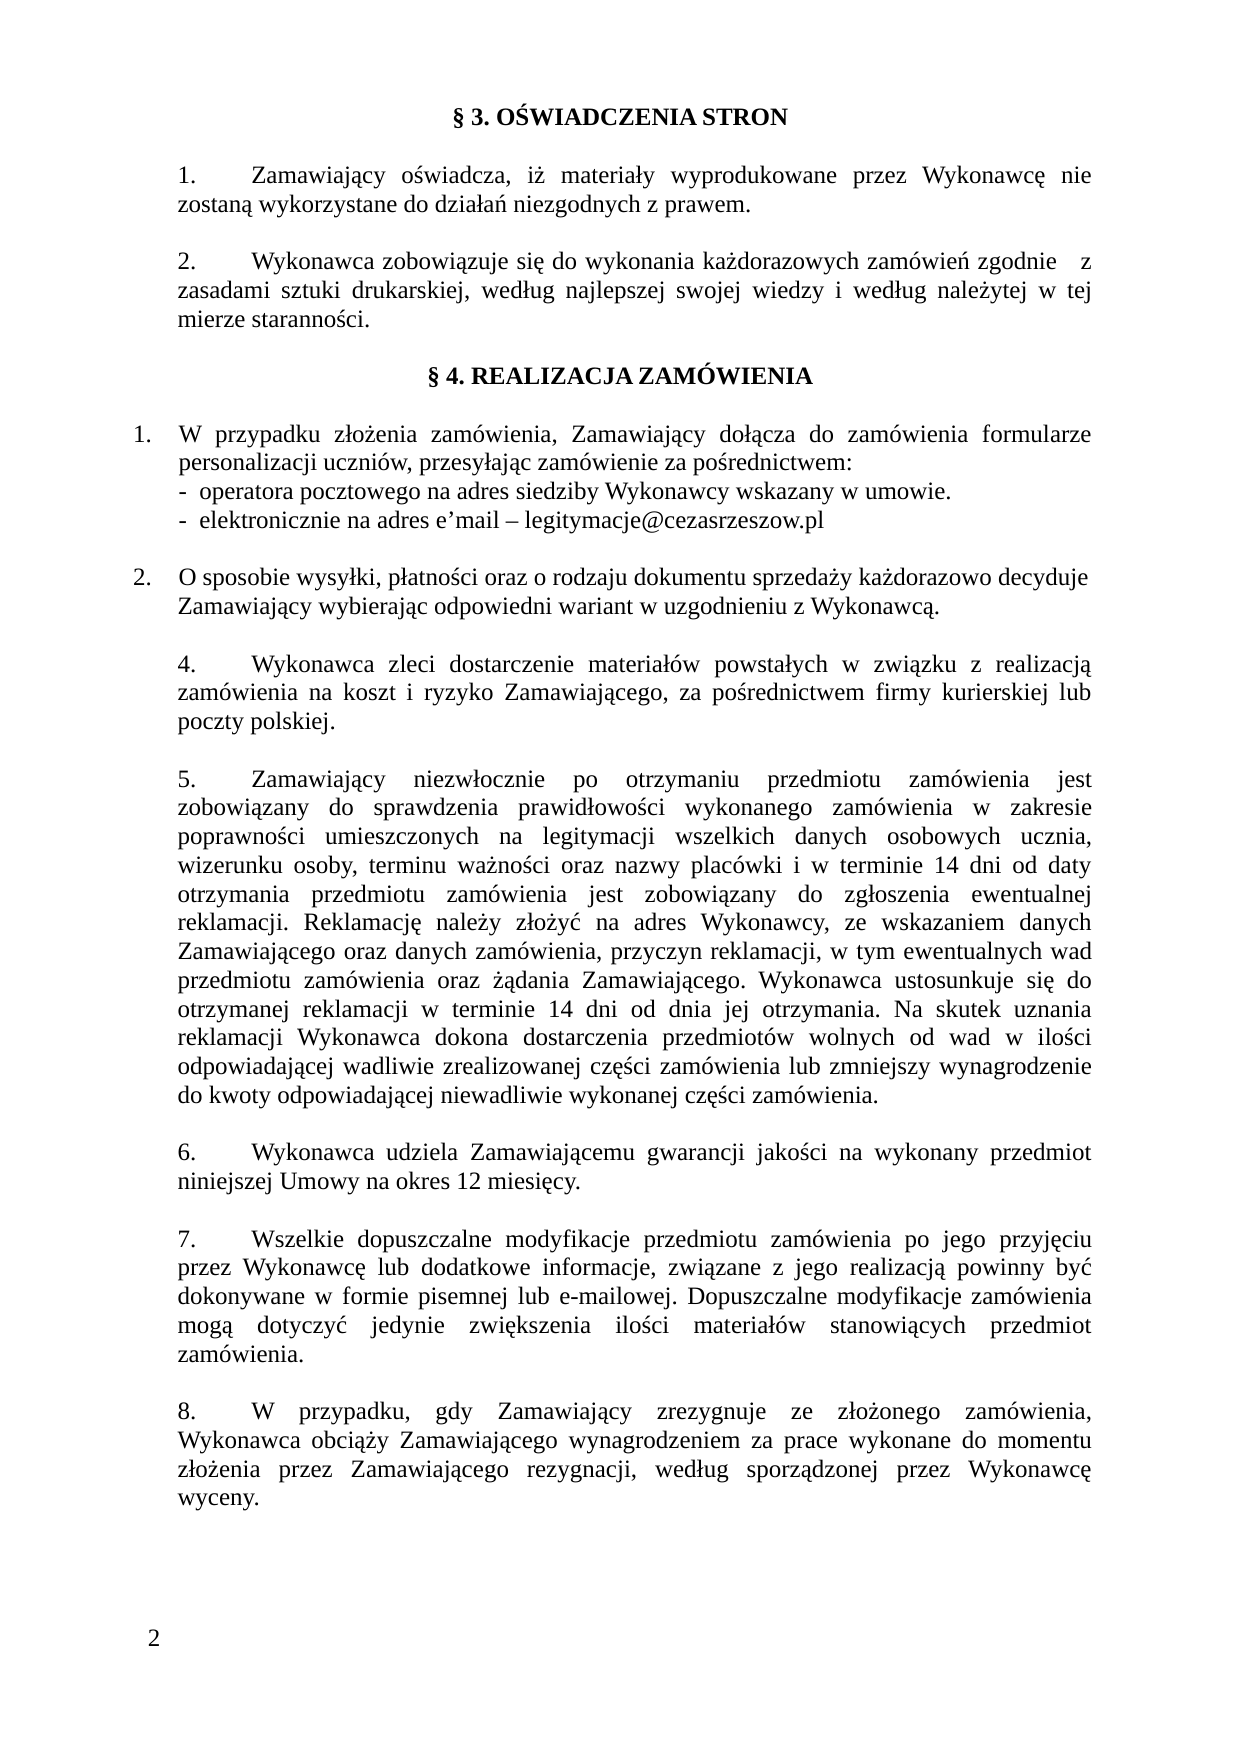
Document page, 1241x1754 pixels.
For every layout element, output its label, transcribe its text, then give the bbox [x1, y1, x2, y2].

list O sposobie wysyłki, płatności oraz o rodzaju dokumentu sprzedaży każdorazowo decyduje [133, 562, 1092, 591]
text § 4. REALIZACJA ZAMÓWIENIA [148, 361, 1092, 390]
list Wykonawca zleci dostarczenie materiałów powstałych w związku z realizacją zamówienia na koszt i ryzyko Zamawiającego, za pośrednictwem firmy kurierskiej lub poczty polskiej. [177, 649, 1092, 735]
list Zamawiający niezwłocznie po otrzymaniu przedmiotu zamówienia jest zobowiązany do sprawdzenia prawidłowości wykonanego zamówienia w zakresie poprawności umieszczonych na legitymacji wszelkich danych osobowych ucznia, wizerunku osoby, terminu ważności oraz nazwy placówki i w terminie 14 dni od daty otrzymania przedmiotu zamówienia jest zobowiązany do zgłoszenia ewentualnej reklamacji. Reklamację należy złożyć na adres Wykonawcy, ze wskazaniem danych Zamawiającego oraz danych zamówienia, przyczyn reklamacji, w tym ewentualnych wad przedmiotu zamówienia oraz żądania Zamawiającego. Wykonawca ustosunkuje się do otrzymanej reklamacji w terminie 14 dni od dnia jej otrzymania. Na skutek uznania reklamacji Wykonawca dokona dostarczenia przedmiotów wolnych od wad w ilości odpowiadającej wadliwie zrealizowanej części zamówienia lub zmniejszy wynagrodzenie do kwoty odpowiadającej niewadliwie wykonanej części zamówienia. [177, 764, 1092, 1109]
list Wszelkie dopuszczalne modyfikacje przedmiotu zamówienia po jego przyjęciu przez Wykonawcę lub dodatkowe informacje, związane z jego realizacją powinny być dokonywane w formie pisemnej lub e-mailowej. Dopuszczalne modyfikacje zamówienia mogą dotyczyć jedynie zwiększenia ilości materiałów stanowiących przedmiot zamówienia. [177, 1224, 1092, 1367]
list - elektronicznie na adres e’mail – legitymacje@cezasrzeszow.pl [178, 505, 1092, 534]
text Zamawiający wybierając odpowiedni wariant w uzgodnieniu z Wykonawcą. [177, 591, 1092, 620]
list Wykonawca zobowiązuje się do wykonania każdorazowych zamówień zgodnie z zasadami sztuki drukarskiej, według najlepszej swojej wiedzy i według należytej w tej mierze staranności. [177, 246, 1092, 332]
list Zamawiający oświadcza, iż materiały wyprodukowane przez Wykonawcę nie zostaną wykorzystane do działań niezgodnych z prawem. [177, 160, 1092, 217]
text § 3. OŚWIADCZENIA STRON [148, 102, 1092, 131]
list W przypadku, gdy Zamawiający zrezygnuje ze złożonego zamówienia, Wykonawca obciąży Zamawiającego wynagrodzeniem za prace wykonane do momentu złożenia przez Zamawiającego rezygnacji, według sporządzonej przez Wykonawcę wyceny. [177, 1396, 1092, 1511]
list W przypadku złożenia zamówienia, Zamawiający dołącza do zamówienia formularze personalizacji uczniów, przesyłając zamówienie za pośrednictwem: [133, 419, 1092, 476]
list - operatora pocztowego na adres siedziby Wykonawcy wskazany w umowie. [178, 476, 1092, 505]
list Wykonawca udziela Zamawiającemu gwarancji jakości na wykonany przedmiot niniejszej Umowy na okres 12 miesięcy. [177, 1137, 1092, 1195]
